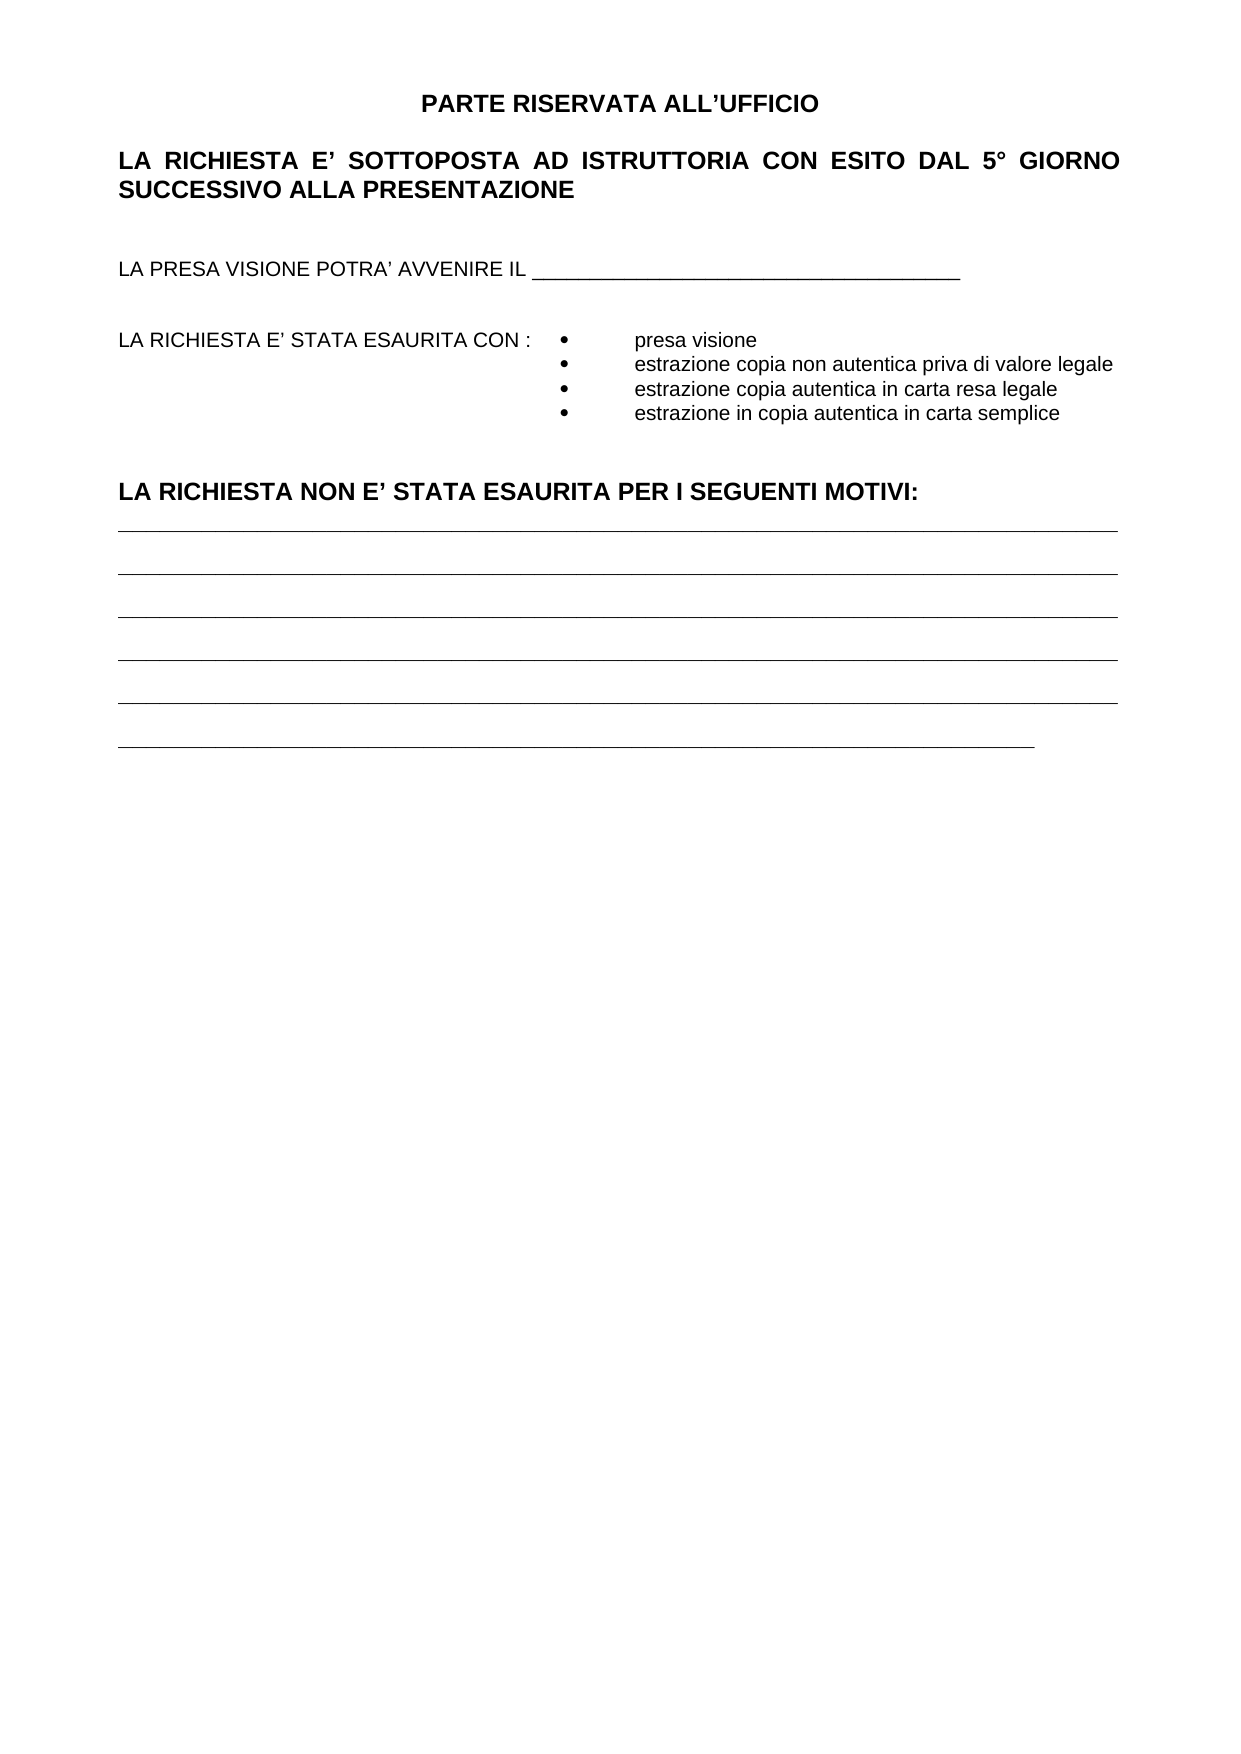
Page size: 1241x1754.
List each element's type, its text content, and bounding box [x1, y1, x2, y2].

text  estrazione copia non autentica priva di valore legale [487, 352, 1122, 376]
text LA RICHIESTA E’ SOTTOPOSTA AD ISTRUTTORIA CON ESITO DAL 5° GIORNO SUCCESSIVO ALLA PRESENTAZIONE [118, 146, 1122, 204]
text PARTE RISERVATA ALL’UFFICIO [118, 89, 1122, 117]
text LA RICHIESTA NON E’ STATA ESAURITA PER I SEGUENTI MOTIVI: [118, 477, 1122, 506]
text LA RICHIESTA E’ STATA ESAURITA CON :  presa visione [118, 328, 1122, 352]
text __________________________________________________________________________________________________________________________________________________________________________________________________________________________________________________________________________________________________________________________________________________________________________________________________________________________________________ [118, 506, 1122, 750]
text  estrazione in copia autentica in carta semplice [487, 400, 1122, 424]
text LA PRESA VISIONE POTRA’ AVVENIRE IL _____________________________________ [118, 256, 1122, 280]
text  estrazione copia autentica in carta resa legale [487, 376, 1122, 400]
